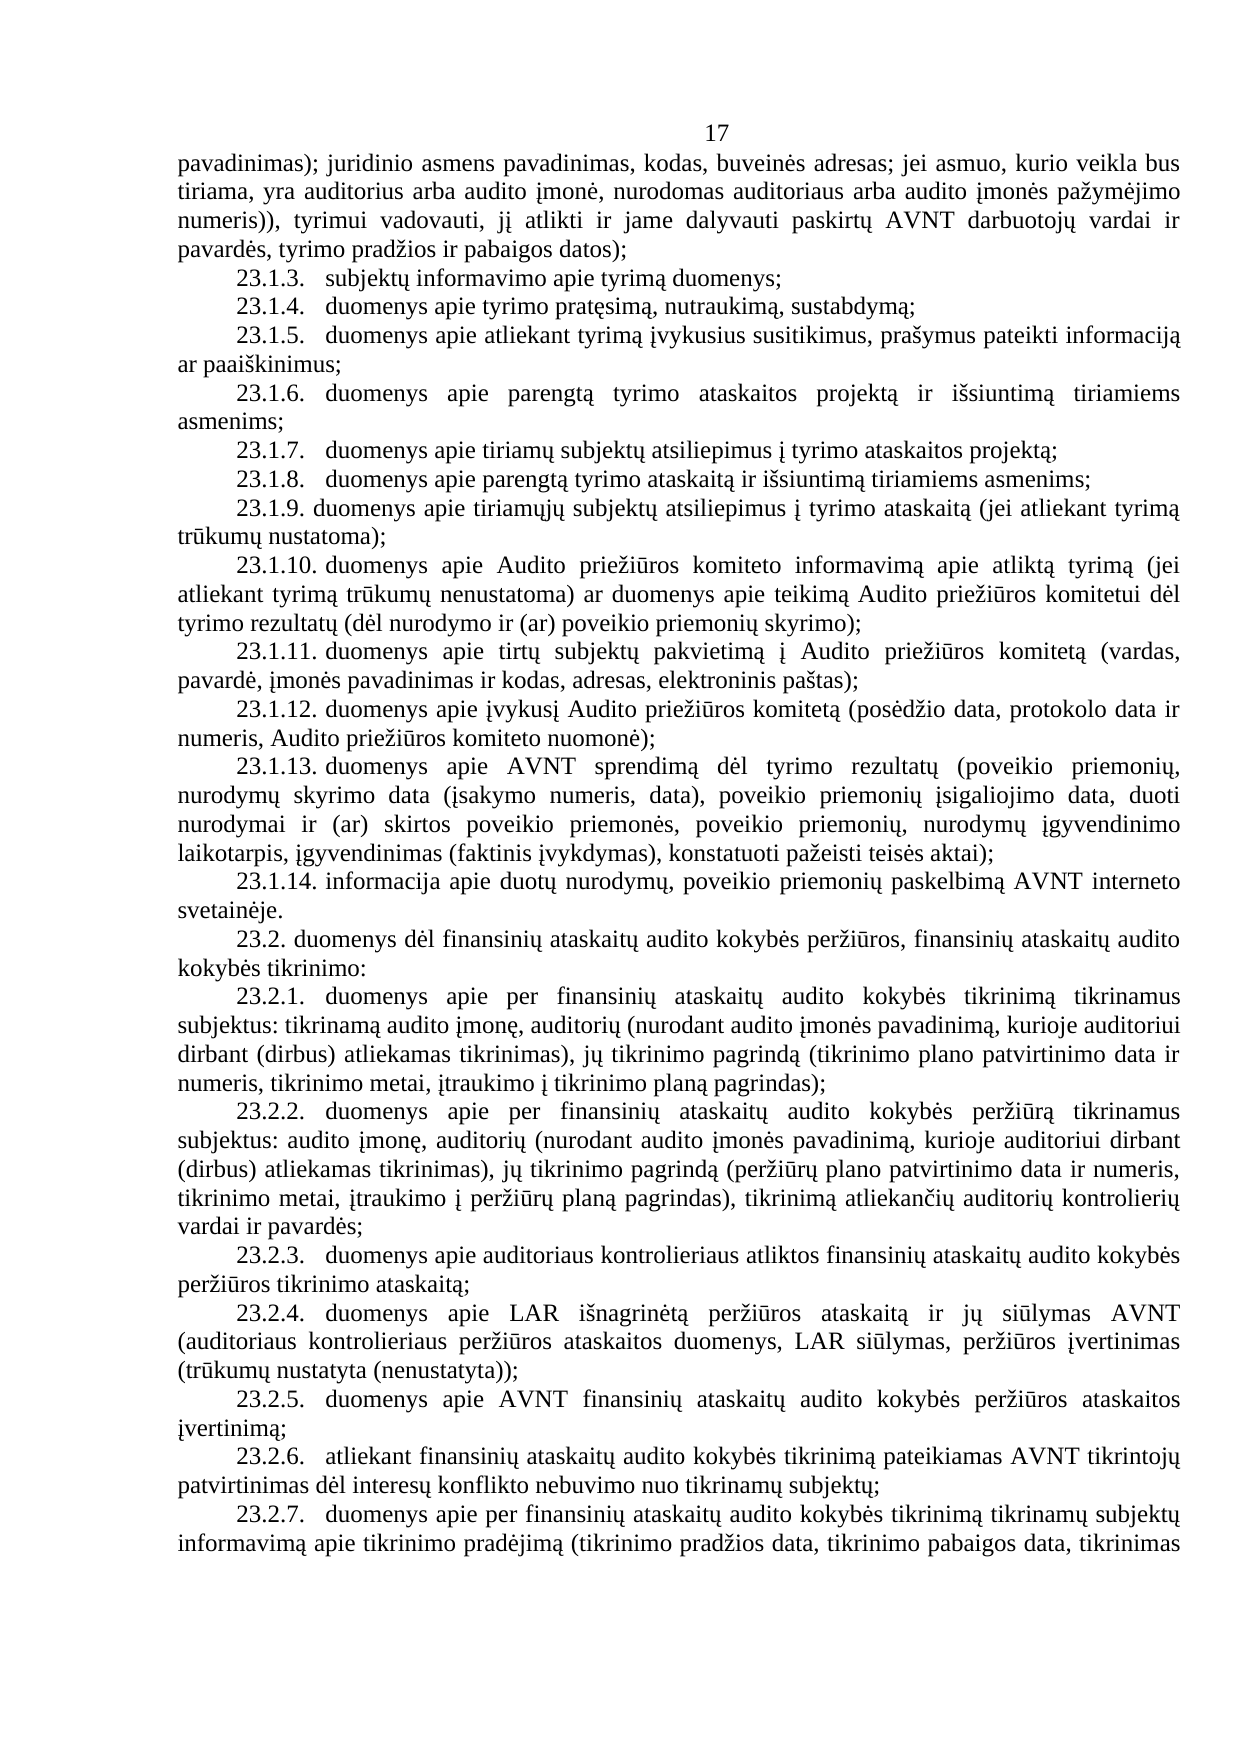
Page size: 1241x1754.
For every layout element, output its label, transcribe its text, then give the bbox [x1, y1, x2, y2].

text 23.1.10. duomenys apie Audito priežiūros komiteto informavimą apie atliktą tyrimą (jei atliekant tyrimą trūkumų nenustatoma) ar duomenys apie teikimą Audito priežiūros komitetui dėl tyrimo rezultatų (dėl nurodymo ir (ar) poveikio priemonių skyrimo); [177, 550, 1181, 636]
text 23.1.13. duomenys apie AVNT sprendimą dėl tyrimo rezultatų (poveikio priemonių, nurodymų skyrimo data (įsakymo numeris, data), poveikio priemonių įsigaliojimo data, duoti nurodymai ir (ar) skirtos poveikio priemonės, poveikio priemonių, nurodymų įgyvendinimo laikotarpis, įgyvendinimas (faktinis įvykdymas), konstatuoti pažeisti teisės aktai); [177, 751, 1181, 866]
text 23.1.4. duomenys apie tyrimo pratęsimą, nutraukimą, sustabdymą; [177, 291, 1181, 320]
text 23.2. duomenys dėl finansinių ataskaitų audito kokybės peržiūros, finansinių ataskaitų audito kokybės tikrinimo: [177, 924, 1181, 981]
text 23.2.3. duomenys apie auditoriaus kontrolieriaus atliktos finansinių ataskaitų audito kokybės peržiūros tikrinimo ataskaitą; [177, 1240, 1181, 1298]
text pavadinimas); juridinio asmens pavadinimas, kodas, buveinės adresas; jei asmuo, kurio veikla bus tiriama, yra auditorius arba audito įmonė, nurodomas auditoriaus arba audito įmonės pažymėjimo numeris)), tyrimui vadovauti, jį atlikti ir jame dalyvauti paskirtų AVNT darbuotojų vardai ir pavardės, tyrimo pradžios ir pabaigos datos); [177, 148, 1181, 263]
text 23.1.11. duomenys apie tirtų subjektų pakvietimą į Audito priežiūros komitetą (vardas, pavardė, įmonės pavadinimas ir kodas, adresas, elektroninis paštas); [177, 636, 1181, 694]
text 23.1.6. duomenys apie parengtą tyrimo ataskaitos projektą ir išsiuntimą tiriamiems asmenims; [177, 378, 1181, 435]
text 23.2.1. duomenys apie per finansinių ataskaitų audito kokybės tikrinimą tikrinamus subjektus: tikrinamą audito įmonę, auditorių (nurodant audito įmonės pavadinimą, kurioje auditoriui dirbant (dirbus) atliekamas tikrinimas), jų tikrinimo pagrindą (tikrinimo plano patvirtinimo data ir numeris, tikrinimo metai, įtraukimo į tikrinimo planą pagrindas); [177, 981, 1181, 1096]
text 23.1.5. duomenys apie atliekant tyrimą įvykusius susitikimus, prašymus pateikti informaciją ar paaiškinimus; [177, 320, 1181, 378]
text 23.2.2. duomenys apie per finansinių ataskaitų audito kokybės peržiūrą tikrinamus subjektus: audito įmonę, auditorių (nurodant audito įmonės pavadinimą, kurioje auditoriui dirbant (dirbus) atliekamas tikrinimas), jų tikrinimo pagrindą (peržiūrų plano patvirtinimo data ir numeris, tikrinimo metai, įtraukimo į peržiūrų planą pagrindas), tikrinimą atliekančių auditorių kontrolierių vardai ir pavardės; [177, 1096, 1181, 1240]
text 23.1.7. duomenys apie tiriamų subjektų atsiliepimus į tyrimo ataskaitos projektą; [177, 435, 1181, 464]
text 23.1.12. duomenys apie įvykusį Audito priežiūros komitetą (posėdžio data, protokolo data ir numeris, Audito priežiūros komiteto nuomonė); [177, 694, 1181, 751]
text 23.1.8. duomenys apie parengtą tyrimo ataskaitą ir išsiuntimą tiriamiems asmenims; [177, 464, 1181, 493]
text 23.1.9. duomenys apie tiriamųjų subjektų atsiliepimus į tyrimo ataskaitą (jei atliekant tyrimą trūkumų nustatoma); [177, 493, 1181, 550]
text 23.2.7. duomenys apie per finansinių ataskaitų audito kokybės tikrinimą tikrinamų subjektų informavimą apie tikrinimo pradėjimą (tikrinimo pradžios data, tikrinimo pabaigos data, tikrinimas [177, 1499, 1181, 1556]
text 23.2.5. duomenys apie AVNT finansinių ataskaitų audito kokybės peržiūros ataskaitos įvertinimą; [177, 1384, 1181, 1441]
text 23.2.4. duomenys apie LAR išnagrinėtą peržiūros ataskaitą ir jų siūlymas AVNT (auditoriaus kontrolieriaus peržiūros ataskaitos duomenys, LAR siūlymas, peržiūros įvertinimas (trūkumų nustatyta (nenustatyta)); [177, 1298, 1181, 1384]
text 23.2.6. atliekant finansinių ataskaitų audito kokybės tikrinimą pateikiamas AVNT tikrintojų patvirtinimas dėl interesų konflikto nebuvimo nuo tikrinamų subjektų; [177, 1441, 1181, 1499]
text 23.1.3. subjektų informavimo apie tyrimą duomenys; [177, 263, 1181, 291]
text 23.1.14. informacija apie duotų nurodymų, poveikio priemonių paskelbimą AVNT interneto svetainėje. [177, 866, 1181, 924]
